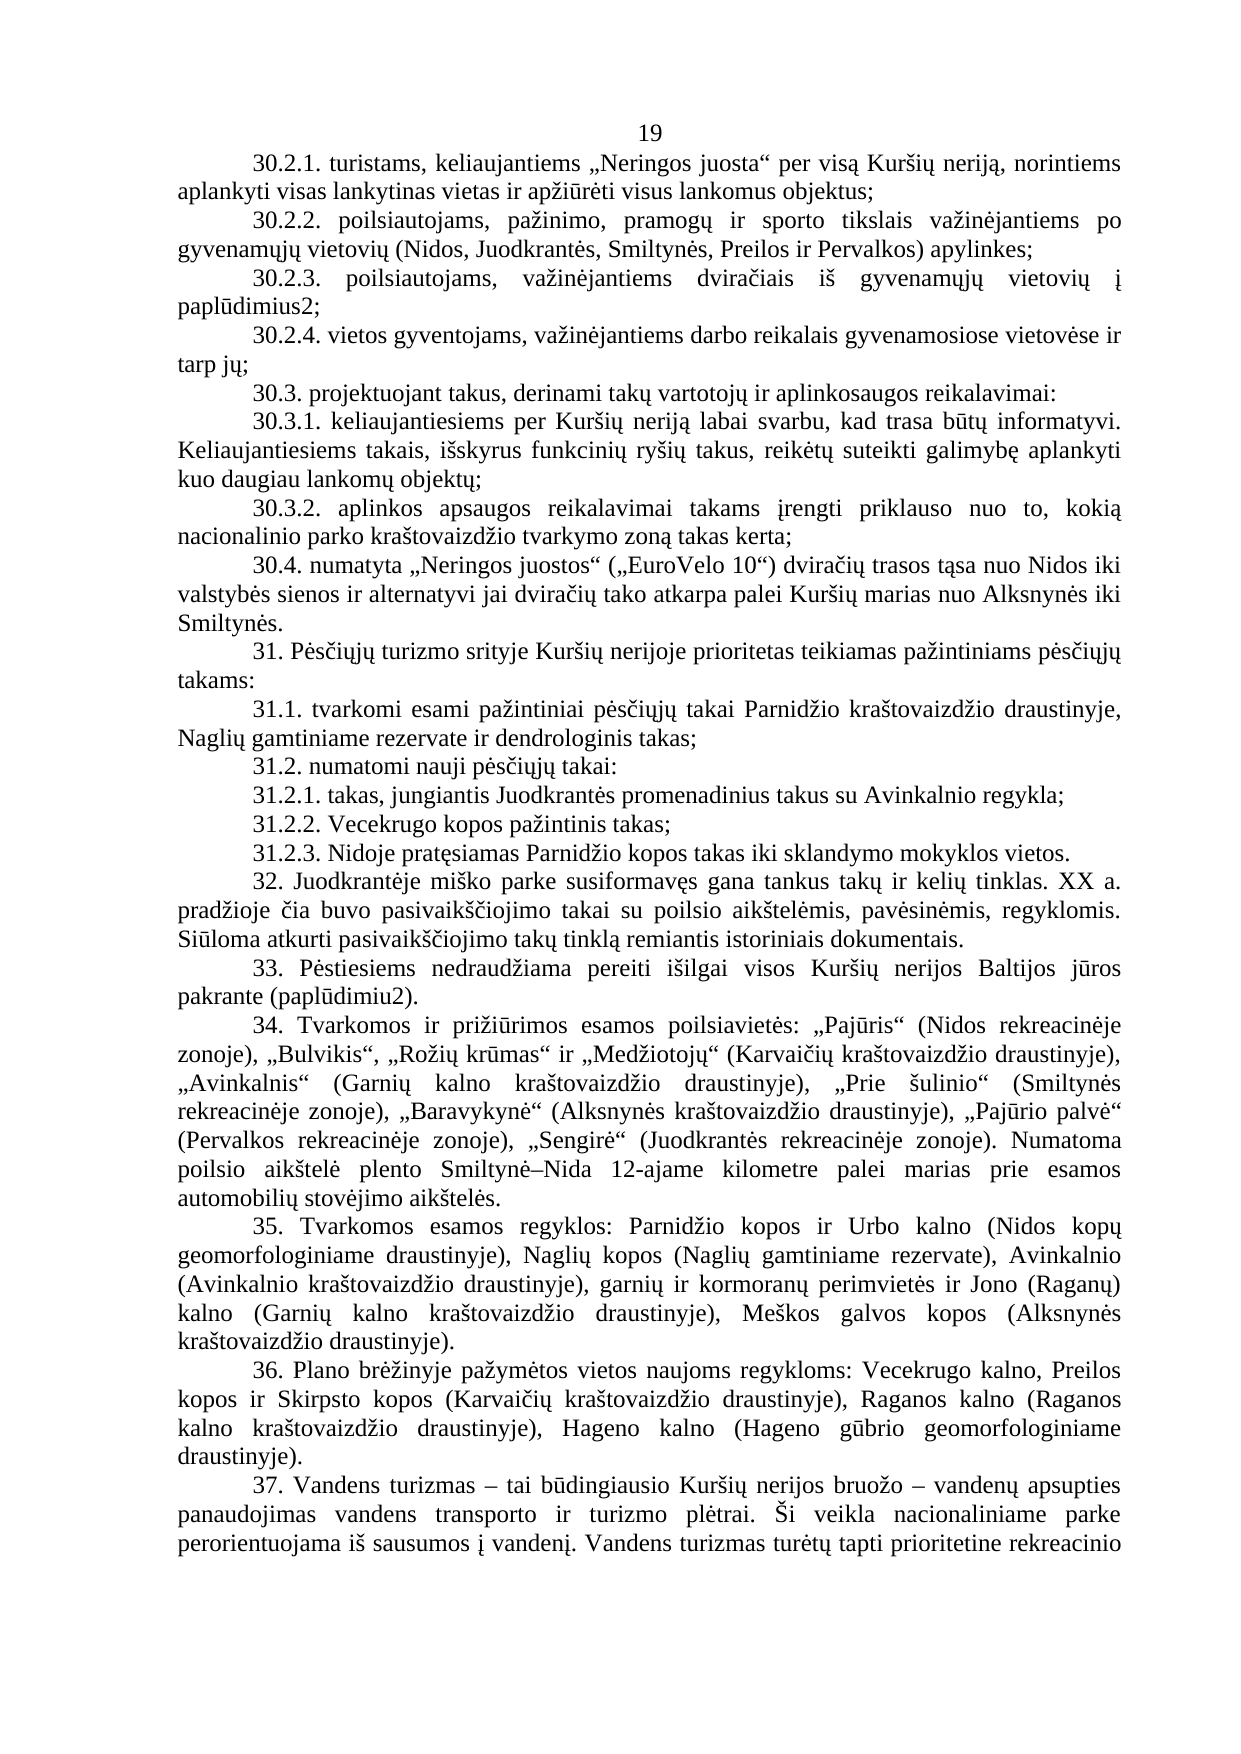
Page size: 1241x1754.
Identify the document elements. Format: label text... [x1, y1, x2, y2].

text 35. Tvarkomos esamos regyklos: Parnidžio kopos ir Urbo kalno (Nidos kopų geomorfologiniame draustinyje), Naglių kopos (Naglių gamtiniame rezervate), Avinkalnio (Avinkalnio kraštovaizdžio draustinyje), garnių ir kormoranų perimvietės ir Jono (Raganų) kalno (Garnių kalno kraštovaizdžio draustinyje), Meškos galvos kopos (Alksnynės kraštovaizdžio draustinyje). [177, 1211, 1122, 1355]
text 31.2.2. Vecekrugo kopos pažintinis takas; [177, 809, 1122, 838]
text 34. Tvarkomos ir prižiūrimos esamos poilsiavietės: „Pajūris“ (Nidos rekreacinėje zonoje), „Bulvikis“, „Rožių krūmas“ ir „Medžiotojų“ (Karvaičių kraštovaizdžio draustinyje), „Avinkalnis“ (Garnių kalno kraštovaizdžio draustinyje), „Prie šulinio“ (Smiltynės rekreacinėje zonoje), „Baravykynė“ (Alksnynės kraštovaizdžio draustinyje), „Pajūrio palvė“ (Pervalkos rekreacinėje zonoje), „Sengirė“ (Juodkrantės rekreacinėje zonoje). Numatoma poilsio aikštelė plento Smiltynė–Nida 12-ajame kilometre palei marias prie esamos automobilių stovėjimo aikštelės. [177, 1010, 1122, 1211]
text 31.2. numatomi nauji pėsčiųjų takai: [177, 751, 1122, 780]
text 36. Plano brėžinyje pažymėtos vietos naujoms regykloms: Vecekrugo kalno, Preilos kopos ir Skirpsto kopos (Karvaičių kraštovaizdžio draustinyje), Raganos kalno (Raganos kalno kraštovaizdžio draustinyje), Hageno kalno (Hageno gūbrio geomorfologiniame draustinyje). [177, 1355, 1122, 1470]
text 33. Pėstiesiems nedraudžiama pereiti išilgai visos Kuršių nerijos Baltijos jūros pakrante (paplūdimiu2). [177, 953, 1122, 1010]
text 31.1. tvarkomi esami pažintiniai pėsčiųjų takai Parnidžio kraštovaizdžio draustinyje, Naglių gamtiniame rezervate ir dendrologinis takas; [177, 694, 1122, 751]
text 31.2.1. takas, jungiantis Juodkrantės promenadinius takus su Avinkalnio regykla; [177, 780, 1122, 809]
text 37. Vandens turizmas – tai būdingiausio Kuršių nerijos bruožo – vandenų apsupties panaudojimas vandens transporto ir turizmo plėtrai. Ši veikla nacionaliniame parke perorientuojama iš sausumos į vandenį. Vandens turizmas turėtų tapti prioritetine rekreacinio [177, 1470, 1122, 1556]
text 30.2.4. vietos gyventojams, važinėjantiems darbo reikalais gyvenamosiose vietovėse ir tarp jų; [177, 320, 1122, 378]
text 30.3. projektuojant takus, derinami takų vartotojų ir aplinkosaugos reikalavimai: [177, 378, 1122, 406]
text 30.2.1. turistams, keliaujantiems „Neringos juosta“ per visą Kuršių neriją, norintiems aplankyti visas lankytinas vietas ir apžiūrėti visus lankomus objektus; [177, 148, 1122, 205]
text 30.4. numatyta „Neringos juostos“ („EuroVelo 10“) dviračių trasos tąsa nuo Nidos iki valstybės sienos ir alternatyvi jai dviračių tako atkarpa palei Kuršių marias nuo Alksnynės iki Smiltynės. [177, 550, 1122, 636]
text 30.2.2. poilsiautojams, pažinimo, pramogų ir sporto tikslais važinėjantiems po gyvenamųjų vietovių (Nidos, Juodkrantės, Smiltynės, Preilos ir Pervalkos) apylinkes; [177, 205, 1122, 263]
text 30.2.3. poilsiautojams, važinėjantiems dviračiais iš gyvenamųjų vietovių į paplūdimius2; [177, 263, 1122, 320]
text 30.3.1. keliaujantiesiems per Kuršių neriją labai svarbu, kad trasa būtų informatyvi. Keliaujantiesiems takais, išskyrus funkcinių ryšių takus, reikėtų suteikti galimybę aplankyti kuo daugiau lankomų objektų; [177, 406, 1122, 493]
text 32. Juodkrantėje miško parke susiformavęs gana tankus takų ir kelių tinklas. XX a. pradžioje čia buvo pasivaikščiojimo takai su poilsio aikštelėmis, pavėsinėmis, regyklomis. Siūloma atkurti pasivaikščiojimo takų tinklą remiantis istoriniais dokumentais. [177, 866, 1122, 953]
text 31. Pėsčiųjų turizmo srityje Kuršių nerijoje prioritetas teikiamas pažintiniams pėsčiųjų takams: [177, 636, 1122, 694]
text 30.3.2. aplinkos apsaugos reikalavimai takams įrengti priklauso nuo to, kokią nacionalinio parko kraštovaizdžio tvarkymo zoną takas kerta; [177, 493, 1122, 550]
text 31.2.3. Nidoje pratęsiamas Parnidžio kopos takas iki sklandymo mokyklos vietos. [177, 838, 1122, 866]
